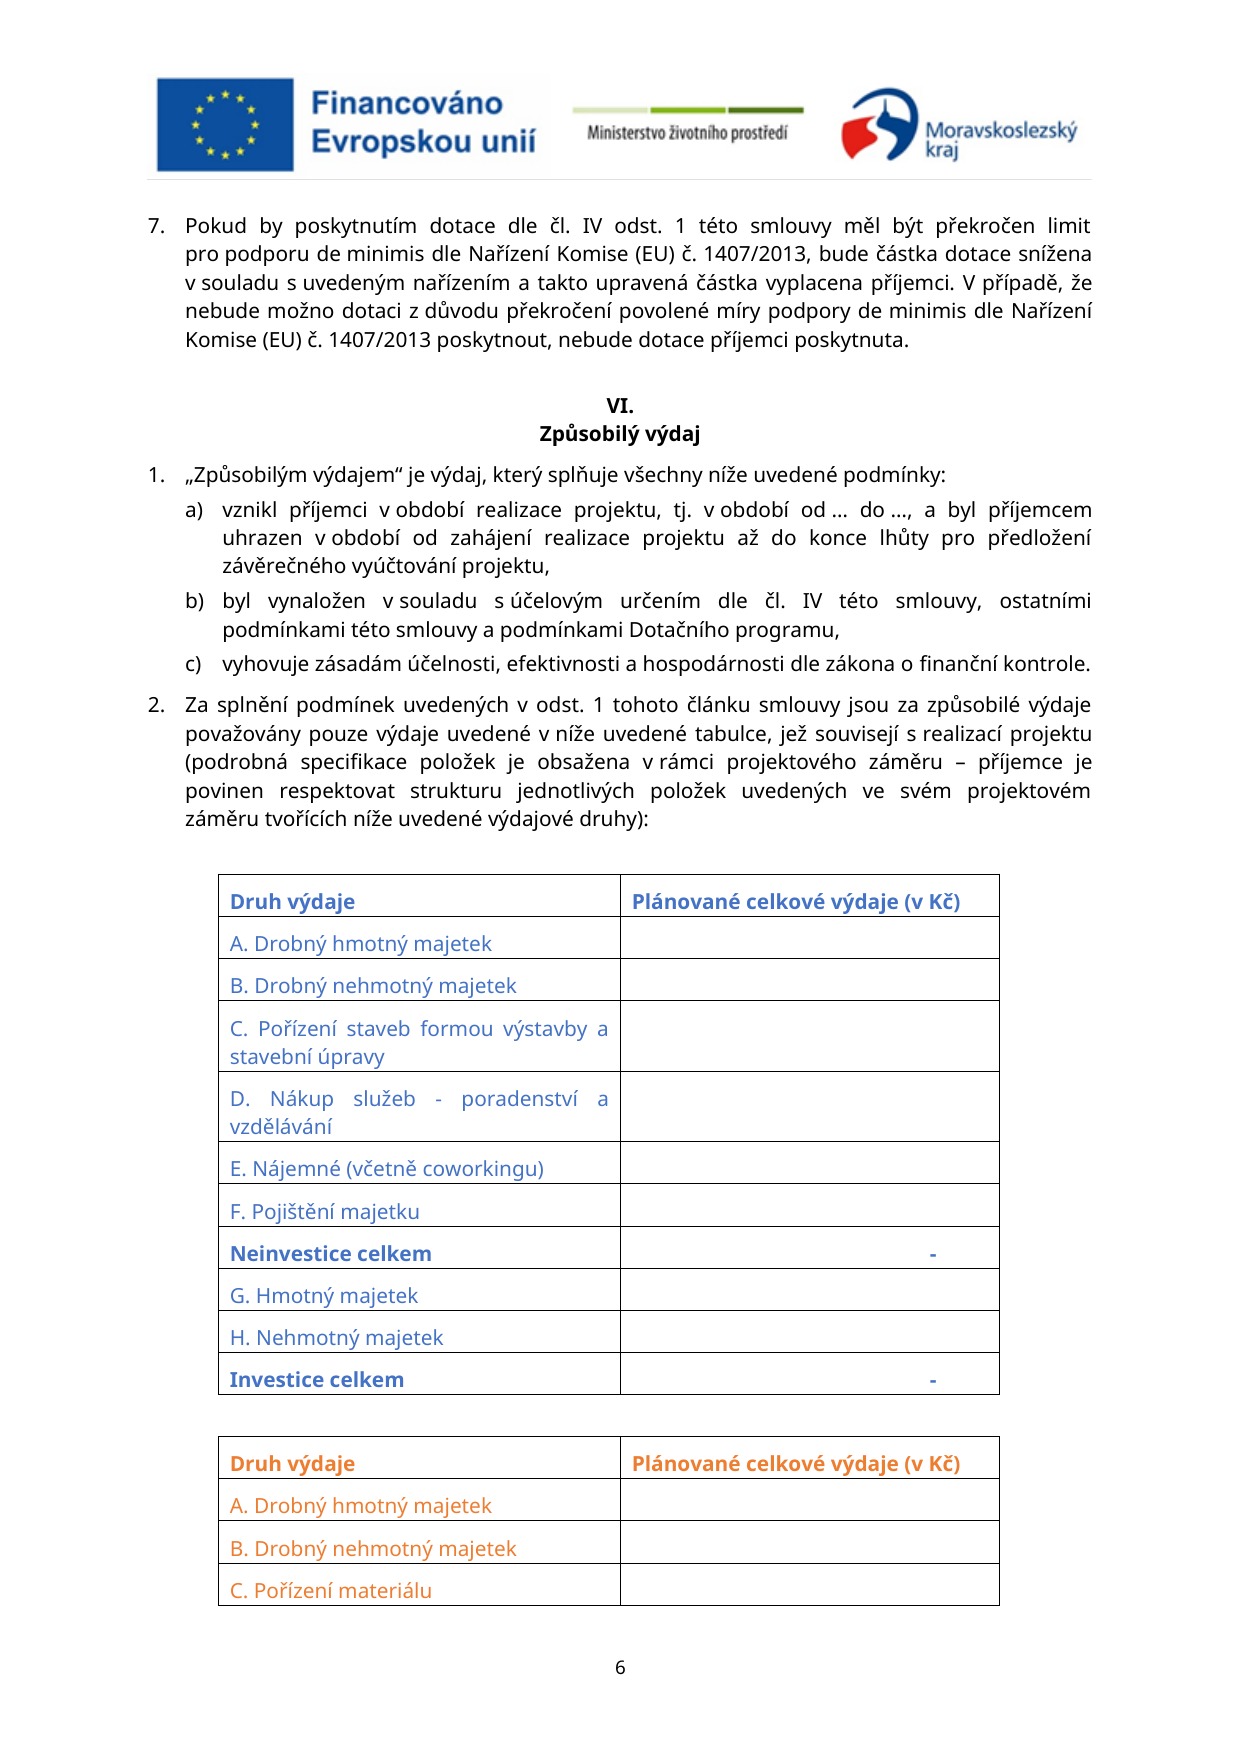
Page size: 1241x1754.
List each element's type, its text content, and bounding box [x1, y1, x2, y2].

picture [147, 73, 1095, 183]
table_cell [621, 917, 999, 958]
table_header Druh výdaje [219, 875, 620, 916]
list byl vynaložen v souladu s účelovým určením dle čl. IV této smlouvy, ostatními podmínkami této smlouvy a podmínkami Dotačního programu, [185, 586, 1092, 643]
table_cell [621, 1184, 999, 1226]
table_cell Neinvestice celkem [219, 1227, 620, 1267]
table_cell [621, 1479, 999, 1520]
table_header Plánované celkové výdaje (v Kč) [621, 875, 999, 916]
table_cell [621, 1142, 999, 1183]
table_cell A. Drobný hmotný majetek [219, 917, 620, 958]
table_cell [621, 1269, 999, 1310]
table_cell C. Pořízení materiálu [219, 1564, 620, 1605]
table_cell [621, 1564, 999, 1605]
list Pokud by poskytnutím dotace dle čl. IV odst. 1 této smlouvy měl být překročen limit pro podporu de minimis dle Nařízení Komise (EU) č. 1407/2013, bude částka dotace snížena v souladu s uvedeným nařízením a takto upravená částka vyplacena příjemci. V případě, že nebude možno dotaci z důvodu překročení povolené míry podpory de minimis dle Nařízení Komise (EU) č. 1407/2013 poskytnout, nebude dotace příjemci poskytnuta. [148, 211, 1092, 353]
table_header Plánované celkové výdaje (v Kč) [621, 1437, 999, 1478]
table_cell B. Drobný nehmotný majetek [219, 959, 620, 1000]
table_header Druh výdaje [219, 1437, 620, 1478]
table_cell - [621, 1227, 999, 1267]
table_cell C. Pořízení staveb formou výstavby a stavební úpravy [219, 1001, 620, 1071]
table_cell F. Pojištění majetku [219, 1184, 620, 1226]
table_cell G. Hmotný majetek [219, 1269, 620, 1310]
table_cell [621, 959, 999, 1000]
table_cell - [621, 1353, 999, 1394]
table_cell D. Nákup služeb - poradenství a vzdělávání [219, 1072, 620, 1141]
table_cell E. Nájemné (včetně coworkingu) [219, 1142, 620, 1183]
list „Způsobilým výdajem“ je výdaj, který splňuje všechny níže uvedené podmínky: [148, 460, 1092, 488]
table_cell [621, 1001, 999, 1071]
text VI. Způsobilý výdaj [148, 391, 1092, 448]
table_cell H. Nehmotný majetek [219, 1311, 620, 1352]
table_cell [621, 1311, 999, 1352]
list vyhovuje zásadám účelnosti, efektivnosti a hospodárnosti dle zákona o finanční kontrole. [185, 649, 1092, 678]
table_cell [621, 1521, 999, 1563]
table_cell A. Drobný hmotný majetek [219, 1479, 620, 1520]
table_cell [621, 1072, 999, 1141]
list vznikl příjemci v období realizace projektu, tj. v období od … do …, a byl příjemcem uhrazen v období od zahájení realizace projektu až do konce lhůty pro předložení závěrečného vyúčtování projektu, [185, 495, 1092, 580]
list Za splnění podmínek uvedených v odst. 1 tohoto článku smlouvy jsou za způsobilé výdaje považovány pouze výdaje uvedené v níže uvedené tabulce, jež souvisejí s realizací projektu (podrobná specifikace položek je obsažena v rámci projektového záměru – příjemce je povinen respektovat strukturu jednotlivých položek uvedených ve svém projektovém záměru tvořících níže uvedené výdajové druhy): [148, 690, 1092, 833]
table_cell Investice celkem [219, 1353, 620, 1394]
table_cell B. Drobný nehmotný majetek [219, 1521, 620, 1563]
